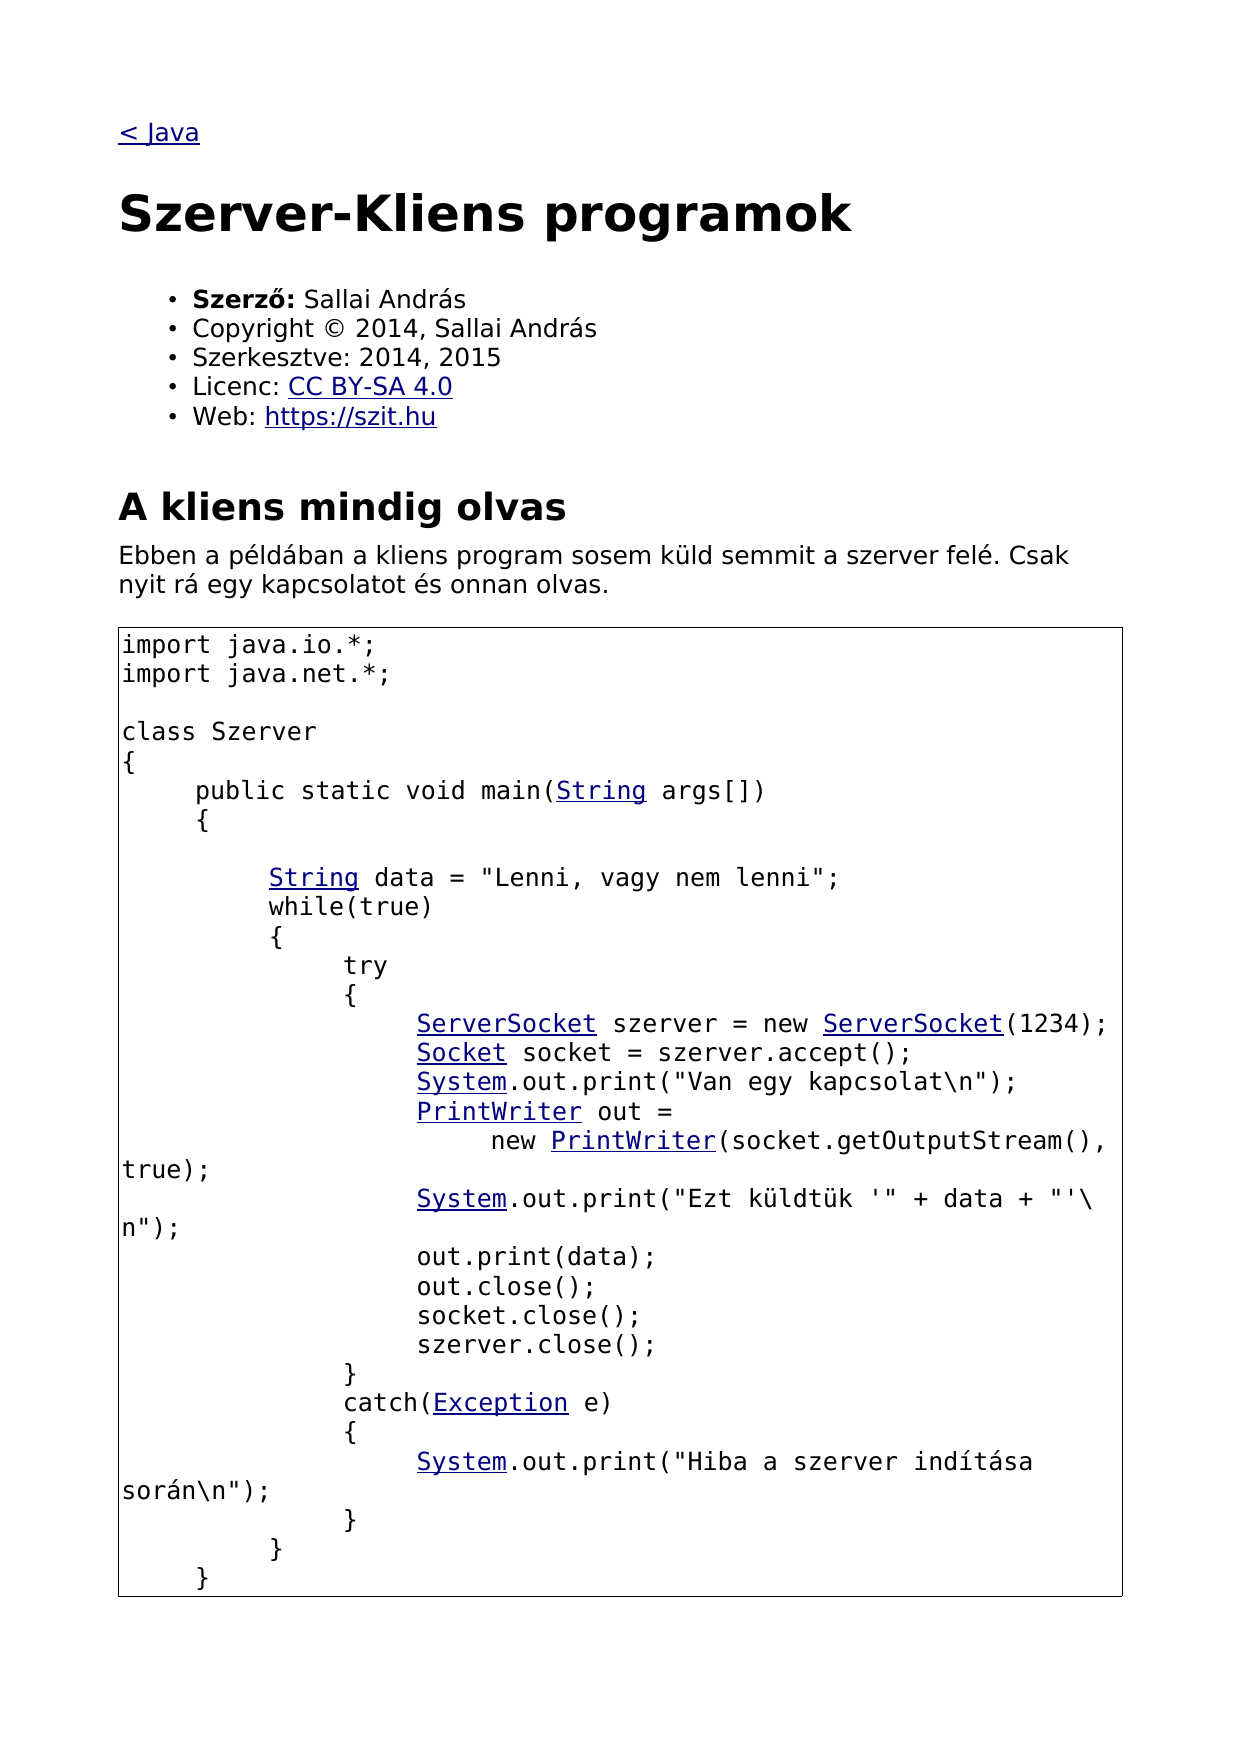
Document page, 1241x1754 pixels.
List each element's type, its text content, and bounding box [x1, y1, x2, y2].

list Szerző: Sallai András [177, 285, 1122, 314]
list Szerkesztve: 2014, 2015 [177, 343, 1122, 372]
list Copyright © 2014, Sallai András [177, 314, 1122, 343]
text < Java [118, 118, 1122, 147]
subtitle A kliens mindig olvas [118, 485, 1122, 529]
text Ebben a példában a kliens program sosem küld semmit a szerver felé. Csak nyit rá egy kapcsolatot és onnan olvas. [118, 541, 1122, 600]
list Licenc: CC BY-SA 4.0 [177, 372, 1122, 402]
subtitle Szerver-Kliens programok [118, 185, 1122, 243]
table_header import java.io.*; import java.net.*; class Szerver { public static void main(String args[]) { String data = "Lenni, vagy nem lenni"; while(true) { try { ServerSocket szerver = new ServerSocket(1234); Socket socket = szerver.accept(); System.out.print("Van egy kapcsolat\n"); PrintWriter out = new PrintWriter(socket.getOutputStream(), true); System.out.print("Ezt küldtük '" + data + "'\n"); out.print(data); out.close(); socket.close(); szerver.close(); } catch(Exception e) { System.out.print("Hiba a szerver indítása során\n"); } } } [119, 628, 1122, 1596]
list Web: https://szit.hu [177, 402, 1122, 431]
